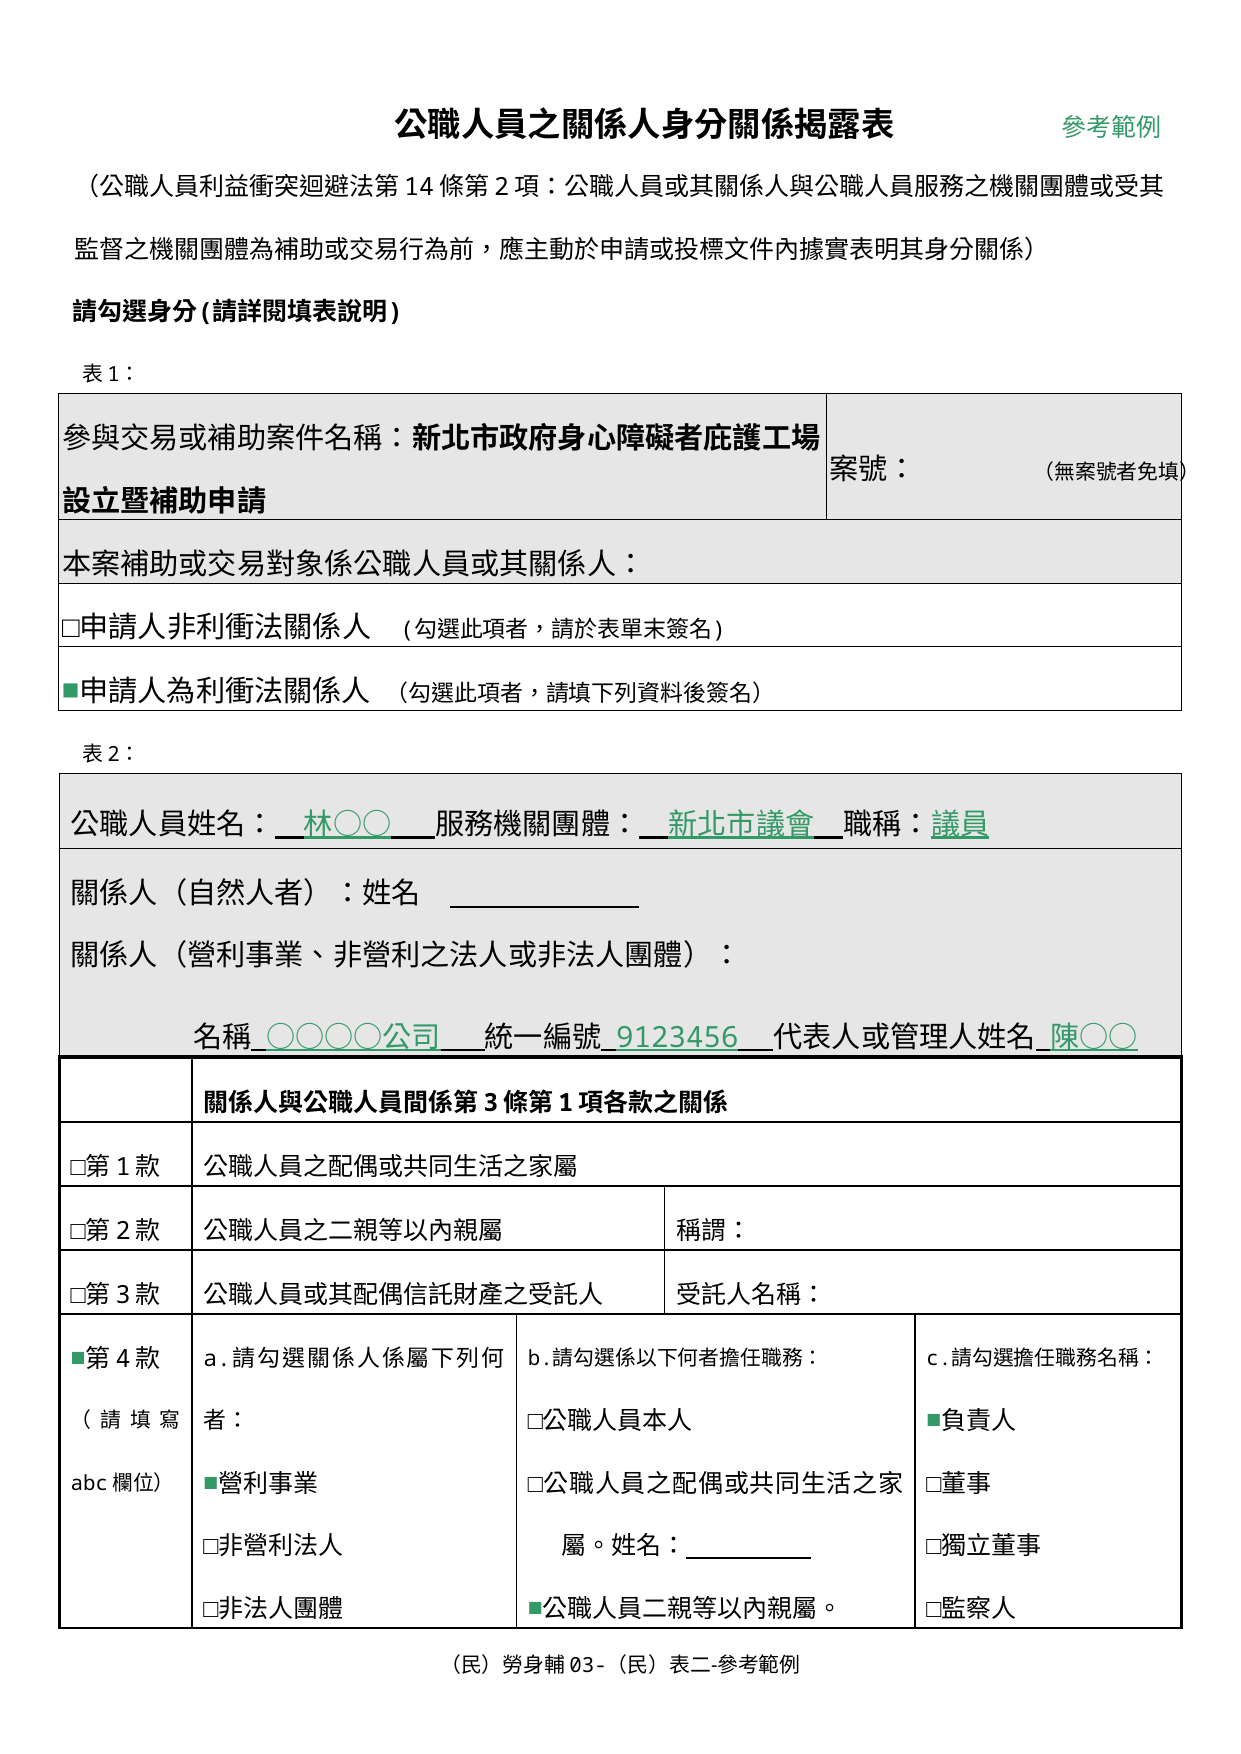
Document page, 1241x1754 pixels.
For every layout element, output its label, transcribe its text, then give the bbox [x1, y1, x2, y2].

table_cell 受託人名稱： [665, 1251, 1180, 1313]
text （公職人員利益衝突迴避法第14條第2項：公職人員或其關係人與公職人員服務之機關團體或受其監督之機關團體為補助或交易行為前，應主動於申請或投標文件內據實表明其身分關係） [74, 143, 1166, 268]
table_cell 關係人與公職人員間係第3條第1項各款之關係 [193, 1059, 1180, 1121]
table_cell 關係人（自然人者）：姓名 關係人（營利事業、非營利之法人或非法人團體）： 名稱 ○○○○公司 統一編號 9123456 代表人或管理人姓名 陳○○ [60, 849, 1181, 1055]
table_cell ■第4款 （請填寫abc欄位） [61, 1315, 191, 1627]
table_cell □第1款 [61, 1123, 191, 1185]
table_cell □申請人非利衝法關係人 (勾選此項者，請於表單末簽名) [59, 584, 1181, 646]
table_cell c.請勾選擔任職務名稱： ■負責人 □董事 □獨立董事 □監察人 [916, 1315, 1180, 1627]
table_cell □第2款 [61, 1187, 191, 1249]
table_cell ■申請人為利衝法關係人 （勾選此項者，請填下列資料後簽名） [59, 647, 1181, 710]
table_header 案號： （無案號者免填） [827, 394, 1181, 519]
table_cell b.請勾選係以下何者擔任職務： □公職人員本人 □公職人員之配偶或共同生活之家屬。姓名： ■公職人員二親等以內親屬。 [517, 1315, 914, 1627]
table_cell □第3款 [61, 1251, 191, 1313]
table_header 參與交易或補助案件名稱：新北市政府身心障礙者庇護工場設立暨補助申請 [59, 394, 826, 519]
table_cell a.請勾選關係人係屬下列何者： ■營利事業 □非營利法人 □非法人團體 [193, 1315, 516, 1627]
table_cell 本案補助或交易對象係公職人員或其關係人： [59, 520, 1181, 583]
table_cell 公職人員或其配偶信託財產之受託人 [193, 1251, 664, 1313]
table_cell [61, 1059, 191, 1121]
table_cell 稱謂： [665, 1187, 1180, 1249]
table_header 公職人員姓名： 林○○ 服務機關團體： 新北市議會 職稱：議員 [60, 774, 1181, 848]
text 表2： [44, 711, 1092, 773]
table_cell 公職人員之二親等以內親屬 [193, 1187, 664, 1249]
text 請勾選身分(請詳閱填表說明) [73, 268, 1166, 331]
text 表1： [44, 331, 1171, 393]
table_cell 公職人員之配偶或共同生活之家屬 [193, 1123, 1180, 1185]
text 公職人員之關係人身分關係揭露表 參考範例 [44, 81, 1231, 143]
